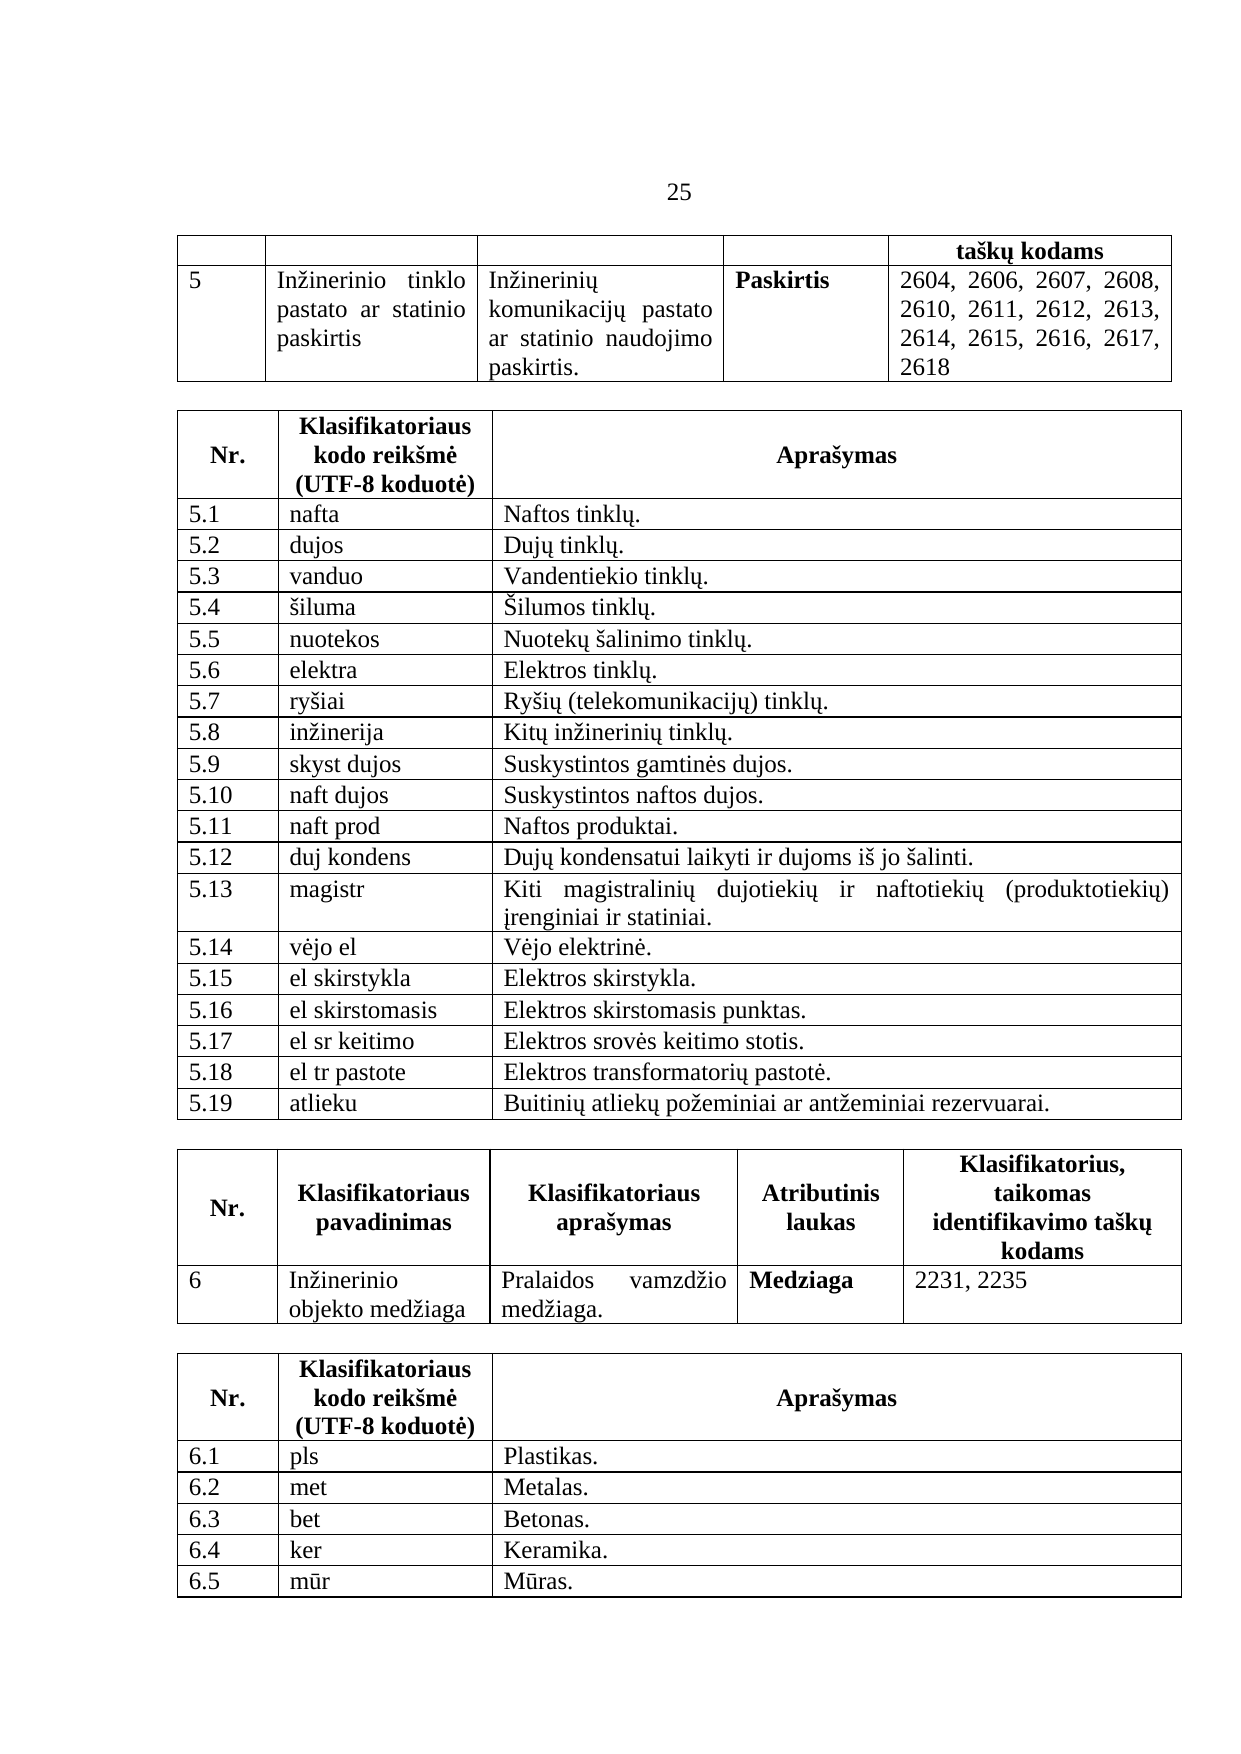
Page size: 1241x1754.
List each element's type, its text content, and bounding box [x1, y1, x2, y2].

table_cell vanduo [279, 561, 492, 591]
table_cell nafta [279, 499, 492, 529]
table_cell 5.12 [178, 843, 278, 873]
table_header Nr. [178, 1150, 277, 1264]
table_cell 5.17 [178, 1026, 278, 1056]
table_cell Inžinerinio objekto medžiaga [278, 1266, 489, 1323]
table_cell ryšiai [279, 686, 492, 716]
table_cell šiluma [279, 593, 492, 623]
table_header Nr. [178, 411, 278, 498]
table_cell Šilumos tinklų. [493, 593, 1181, 623]
table_cell pls [279, 1441, 492, 1471]
table_header Atributinis laukas [738, 1150, 903, 1264]
table_cell 5.10 [178, 780, 278, 810]
table_cell Mūras. [493, 1566, 1181, 1596]
table_cell 6.4 [178, 1535, 278, 1565]
table_header Klasifikatoriaus kodo reikšmė (UTF-8 koduotė) [279, 411, 492, 498]
table_header [724, 236, 888, 264]
table_cell 5.16 [178, 995, 278, 1025]
table_cell Vėjo elektrinė. [493, 932, 1181, 962]
table_cell naft dujos [279, 780, 492, 810]
table_cell Medziaga [738, 1266, 903, 1323]
table_header [478, 236, 723, 264]
table_cell Elektros transformatorių pastotė. [493, 1057, 1181, 1087]
table_cell 5.6 [178, 655, 278, 685]
table_cell magistr [279, 874, 492, 931]
table_cell 6.2 [178, 1473, 278, 1503]
table_header [178, 236, 265, 264]
table_cell Inžinerinių komunikacijų pastato ar statinio naudojimo paskirtis. [478, 266, 723, 381]
table_cell Paskirtis [724, 266, 888, 381]
table_cell Nuotekų šalinimo tinklų. [493, 624, 1181, 654]
table_header [266, 236, 477, 264]
table_cell 5.11 [178, 811, 278, 841]
table_cell 5.7 [178, 686, 278, 716]
table_cell Elektros skirstykla. [493, 964, 1181, 994]
table_cell 6 [178, 1266, 277, 1323]
table_cell Dujų tinklų. [493, 530, 1181, 560]
table_cell Dujų kondensatui laikyti ir dujoms iš jo šalinti. [493, 843, 1181, 873]
table_cell 5.4 [178, 593, 278, 623]
table_cell 5.19 [178, 1089, 278, 1119]
table_cell dujos [279, 530, 492, 560]
table_cell Elektros srovės keitimo stotis. [493, 1026, 1181, 1056]
table_cell el sr keitimo [279, 1026, 492, 1056]
table_header Klasifikatoriaus kodo reikšmė (UTF-8 koduotė) [279, 1354, 492, 1440]
table_cell nuotekos [279, 624, 492, 654]
table_header Aprašymas [493, 1354, 1181, 1440]
table_cell Inžinerinio tinklo pastato ar statinio paskirtis [266, 266, 477, 381]
table_cell vėjo el [279, 932, 492, 962]
table_cell met [279, 1473, 492, 1503]
table_header Klasifikatoriaus aprašymas [491, 1150, 737, 1264]
table_cell atlieku [279, 1089, 492, 1119]
table_cell Keramika. [493, 1535, 1181, 1565]
table_cell 5.14 [178, 932, 278, 962]
table_header Klasifikatoriaus pavadinimas [278, 1150, 489, 1264]
table_cell 5.15 [178, 964, 278, 994]
table_cell Ryšių (telekomunikacijų) tinklų. [493, 686, 1181, 716]
table_header Nr. [178, 1354, 278, 1440]
table_cell Kiti magistralinių dujotiekių ir naftotiekių (produktotiekių) įrenginiai ir statiniai. [493, 874, 1181, 931]
table_cell 5.9 [178, 749, 278, 779]
table_cell 5.2 [178, 530, 278, 560]
table_cell 6.3 [178, 1504, 278, 1534]
table_cell Naftos tinklų. [493, 499, 1181, 529]
table_cell Elektros tinklų. [493, 655, 1181, 685]
table_cell el skirstykla [279, 964, 492, 994]
table_cell 2604, 2606, 2607, 2608, 2610, 2611, 2612, 2613, 2614, 2615, 2616, 2617, 2618 [889, 266, 1171, 381]
table_cell Buitinių atliekų požeminiai ar antžeminiai rezervuarai. [493, 1089, 1181, 1119]
table_cell bet [279, 1504, 492, 1534]
table_cell 5.18 [178, 1057, 278, 1087]
table_cell Betonas. [493, 1504, 1181, 1534]
table_cell 5.8 [178, 718, 278, 748]
table_cell Metalas. [493, 1473, 1181, 1503]
table_cell Naftos produktai. [493, 811, 1181, 841]
table_cell skyst dujos [279, 749, 492, 779]
table_header Aprašymas [493, 411, 1181, 498]
table_cell 5 [178, 266, 265, 381]
table_cell Kitų inžinerinių tinklų. [493, 718, 1181, 748]
table_cell ker [279, 1535, 492, 1565]
table_cell 6.5 [178, 1566, 278, 1596]
table_cell 5.5 [178, 624, 278, 654]
table_cell Elektros skirstomasis punktas. [493, 995, 1181, 1025]
table_cell naft prod [279, 811, 492, 841]
table_header Klasifikatorius, taikomas identifikavimo taškų kodams [904, 1150, 1181, 1264]
table_cell el tr pastote [279, 1057, 492, 1087]
table_cell mūr [279, 1566, 492, 1596]
table_cell 5.1 [178, 499, 278, 529]
table_header taškų kodams [889, 236, 1171, 264]
table_cell el skirstomasis [279, 995, 492, 1025]
table_cell Suskystintos gamtinės dujos. [493, 749, 1181, 779]
table_cell 6.1 [178, 1441, 278, 1471]
table_cell Suskystintos naftos dujos. [493, 780, 1181, 810]
table_cell 2231, 2235 [904, 1266, 1181, 1323]
table_cell Plastikas. [493, 1441, 1181, 1471]
table_cell inžinerija [279, 718, 492, 748]
table_cell 5.3 [178, 561, 278, 591]
table_cell Pralaidos vamzdžio medžiaga. [491, 1266, 737, 1323]
table_cell 5.13 [178, 874, 278, 931]
table_cell Vandentiekio tinklų. [493, 561, 1181, 591]
table_cell duj kondens [279, 843, 492, 873]
table_cell elektra [279, 655, 492, 685]
